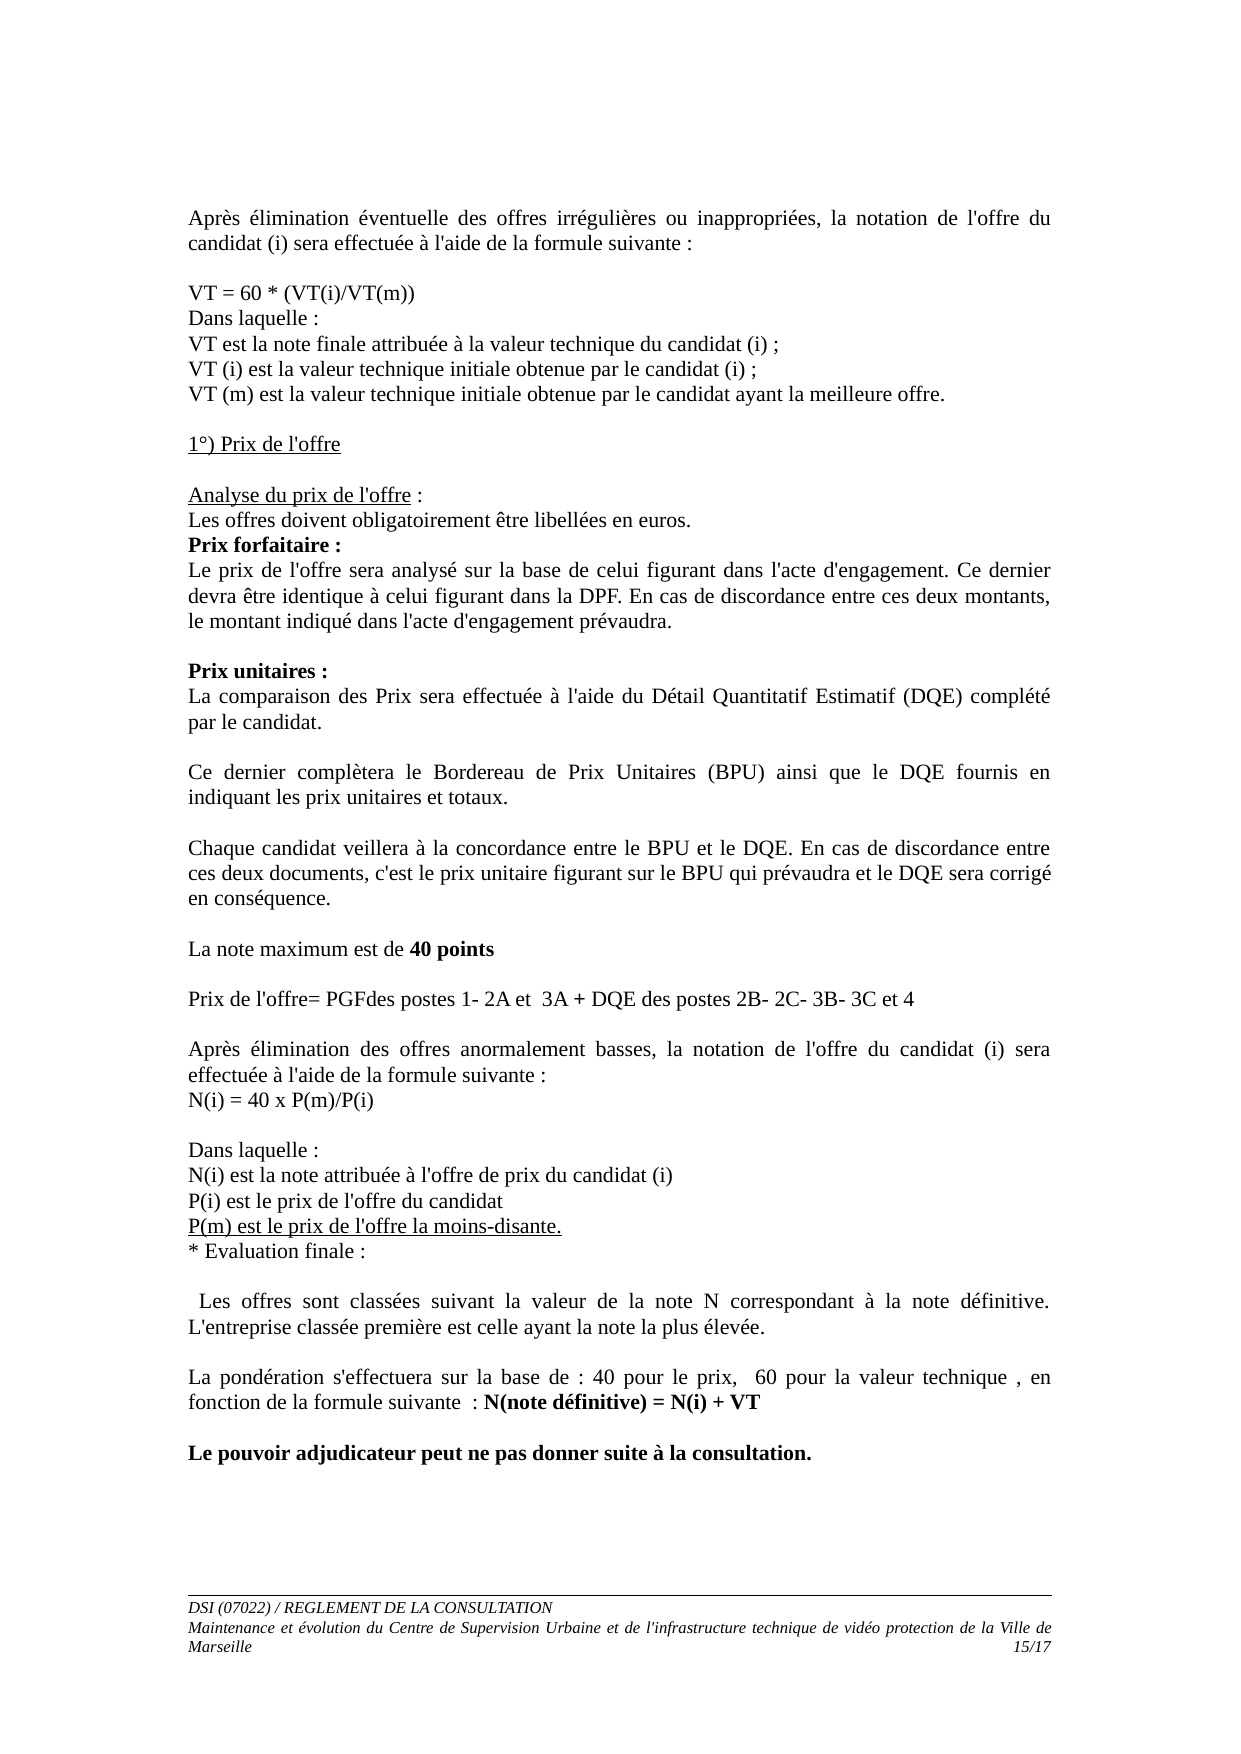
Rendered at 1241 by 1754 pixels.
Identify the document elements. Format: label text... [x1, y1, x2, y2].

text Prix de l'offre= PGFdes postes 1- 2A et 3A + DQE des postes 2B- 2C- 3B- 3C et 4 [188, 986, 1052, 1011]
text VT (m) est la valeur technique initiale obtenue par le candidat ayant la meilleure offre. [188, 381, 1052, 406]
text VT est la note finale attribuée à la valeur technique du candidat (i) ; [188, 331, 1052, 356]
text P(i) est le prix de l'offre du candidat [188, 1188, 1052, 1213]
text VT (i) est la valeur technique initiale obtenue par le candidat (i) ; [188, 356, 1052, 381]
text Chaque candidat veillera à la concordance entre le BPU et le DQE. En cas de discordance entre ces deux documents, c'est le prix unitaire figurant sur le BPU qui prévaudra et le DQE sera corrigé en conséquence. [188, 835, 1052, 910]
text N(i) est la note attribuée à l'offre de prix du candidat (i) [188, 1162, 1052, 1188]
text Analyse du prix de l'offre : [188, 482, 1052, 507]
text Les offres sont classées suivant la valeur de la note N correspondant à la note définitive. L'entreprise classée première est celle ayant la note la plus élevée. [188, 1288, 1052, 1339]
text Prix unitaires : [188, 658, 1052, 683]
text Dans laquelle : [188, 1137, 1052, 1162]
text Après élimination des offres anormalement basses, la notation de l'offre du candidat (i) sera effectuée à l'aide de la formule suivante : [188, 1036, 1052, 1087]
text VT = 60 * (VT(i)/VT(m)) [188, 280, 1052, 305]
text Après élimination éventuelle des offres irrégulières ou inappropriées, la notation de l'offre du candidat (i) sera effectuée à l'aide de la formule suivante : [188, 204, 1052, 255]
text Le prix de l'offre sera analysé sur la base de celui figurant dans l'acte d'engagement. Ce dernier devra être identique à celui figurant dans la DPF. En cas de discordance entre ces deux montants, le montant indiqué dans l'acte d'engagement prévaudra. [188, 557, 1052, 633]
text Les offres doivent obligatoirement être libellées en euros. [188, 507, 1052, 532]
text La comparaison des Prix sera effectuée à l'aide du Détail Quantitatif Estimatif (DQE) complété par le candidat. [188, 683, 1052, 734]
text Dans laquelle : [188, 305, 1052, 331]
text Le pouvoir adjudicateur peut ne pas donner suite à la consultation. [188, 1440, 1052, 1465]
text 1°) Prix de l'offre [188, 431, 1052, 457]
text Prix forfaitaire : [188, 532, 1052, 557]
text La pondération s'effectuera sur la base de : 40 pour le prix, 60 pour la valeur technique , en fonction de la formule suivante : N(note définitive) = N(i) + VT [188, 1364, 1052, 1414]
text * Evaluation finale : [188, 1238, 1052, 1263]
text P(m) est le prix de l'offre la moins-disante. [188, 1213, 1052, 1238]
text Ce dernier complètera le Bordereau de Prix Unitaires (BPU) ainsi que le DQE fournis en indiquant les prix unitaires et totaux. [188, 759, 1052, 809]
text N(i) = 40 x P(m)/P(i) [188, 1087, 1052, 1112]
text La note maximum est de 40 points [188, 936, 1052, 961]
